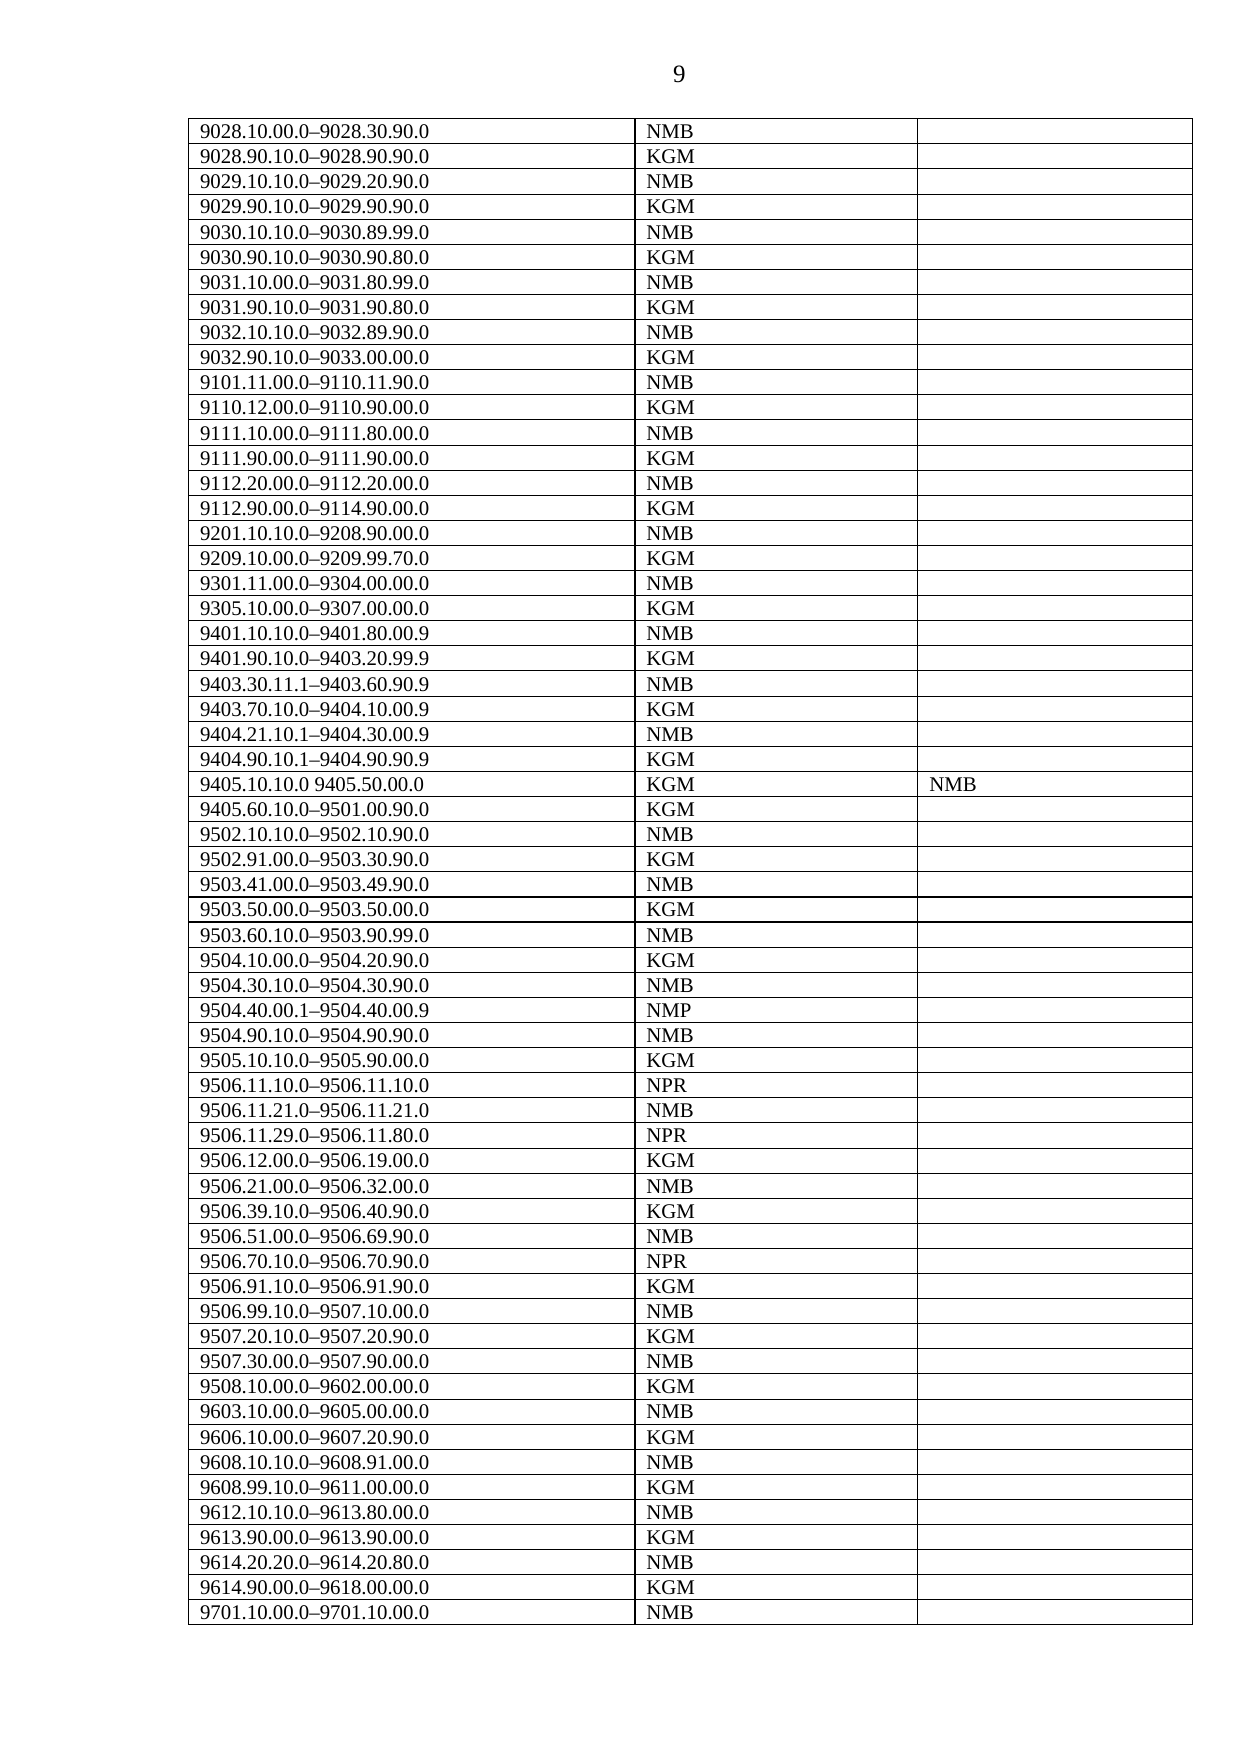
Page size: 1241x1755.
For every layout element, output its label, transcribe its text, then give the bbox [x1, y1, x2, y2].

table_cell KGM [636, 1575, 917, 1599]
table_cell [918, 671, 1192, 696]
table_cell [918, 872, 1192, 896]
table_cell NMB [636, 671, 917, 696]
table_cell [918, 245, 1192, 269]
table_cell [918, 722, 1192, 746]
table_cell 9503.60.10.0–9503.90.99.0 [189, 923, 634, 947]
table_cell NMB [636, 722, 917, 746]
table_cell 9404.90.10.1–9404.90.90.9 [189, 747, 634, 771]
table_cell KGM [636, 295, 917, 319]
table_cell 9506.70.10.0–9506.70.90.0 [189, 1249, 634, 1273]
table_cell [918, 822, 1192, 846]
table_cell 9403.70.10.0–9404.10.00.9 [189, 697, 634, 721]
table_cell [918, 697, 1192, 721]
table_cell 9030.90.10.0–9030.90.80.0 [189, 245, 634, 269]
table_cell KGM [636, 245, 917, 269]
table_cell [918, 596, 1192, 620]
table_cell [918, 1224, 1192, 1248]
table_cell [918, 1600, 1192, 1624]
table_cell [918, 571, 1192, 595]
table_cell 9028.90.10.0–9028.90.90.0 [189, 144, 634, 168]
table_cell [918, 847, 1192, 871]
table_cell [918, 1475, 1192, 1499]
table_cell 9613.90.00.0–9613.90.00.0 [189, 1525, 634, 1549]
table_cell [918, 295, 1192, 319]
table_cell 9506.11.21.0–9506.11.21.0 [189, 1098, 634, 1122]
table_cell 9031.10.00.0–9031.80.99.0 [189, 270, 634, 294]
table_cell 9506.21.00.0–9506.32.00.0 [189, 1174, 634, 1198]
table_cell [918, 144, 1192, 168]
table_cell KGM [636, 948, 917, 972]
table_cell 9612.10.10.0–9613.80.00.0 [189, 1500, 634, 1524]
table_cell [918, 1048, 1192, 1072]
table_cell 9305.10.00.0–9307.00.00.0 [189, 596, 634, 620]
table_cell KGM [636, 596, 917, 620]
table_cell 9405.10.10.0 9405.50.00.0 [189, 772, 634, 796]
table_cell [918, 1525, 1192, 1549]
table_cell [918, 345, 1192, 369]
table_cell 9503.41.00.0–9503.49.90.0 [189, 872, 634, 896]
table_cell [918, 1023, 1192, 1047]
table_cell [918, 270, 1192, 294]
table_cell [918, 923, 1192, 947]
table_cell 9701.10.00.0–9701.10.00.0 [189, 1600, 634, 1624]
table_cell [918, 1450, 1192, 1474]
table_cell [918, 169, 1192, 193]
table_cell [918, 1123, 1192, 1147]
table_cell 9110.12.00.0–9110.90.00.0 [189, 395, 634, 419]
table_cell 9403.30.11.1–9403.60.90.9 [189, 671, 634, 696]
table_cell NMB [636, 521, 917, 545]
table_cell 9401.90.10.0–9403.20.99.9 [189, 646, 634, 670]
table_cell NMB [636, 1299, 917, 1323]
table_cell 9401.10.10.0–9401.80.00.9 [189, 621, 634, 645]
table_cell KGM [636, 1475, 917, 1499]
table_cell [918, 370, 1192, 394]
table_cell [918, 621, 1192, 645]
table_cell 9606.10.00.0–9607.20.90.0 [189, 1425, 634, 1449]
table_cell 9504.30.10.0–9504.30.90.0 [189, 973, 634, 997]
table_cell [918, 220, 1192, 244]
table_cell KGM [636, 546, 917, 570]
table_cell NMB [636, 822, 917, 846]
table_cell 9608.10.10.0–9608.91.00.0 [189, 1450, 634, 1474]
table_cell NMB [636, 220, 917, 244]
table_cell KGM [636, 847, 917, 871]
table_cell [918, 395, 1192, 419]
table_cell NPR [636, 1073, 917, 1097]
table_cell 9111.10.00.0–9111.80.00.0 [189, 420, 634, 444]
table_cell 9608.99.10.0–9611.00.00.0 [189, 1475, 634, 1499]
table_cell NMB [636, 119, 917, 143]
table_cell 9508.10.00.0–9602.00.00.0 [189, 1374, 634, 1398]
table_cell NMB [636, 1450, 917, 1474]
table_cell KGM [636, 747, 917, 771]
table_cell [918, 948, 1192, 972]
table_cell 9603.10.00.0–9605.00.00.0 [189, 1400, 634, 1423]
table_cell [918, 973, 1192, 997]
table_cell [918, 521, 1192, 545]
table_cell 9101.11.00.0–9110.11.90.0 [189, 370, 634, 394]
table_cell NMB [636, 973, 917, 997]
table_cell [918, 195, 1192, 218]
table_cell 9031.90.10.0–9031.90.80.0 [189, 295, 634, 319]
table_cell NMB [636, 1600, 917, 1624]
table_cell 9112.90.00.0–9114.90.00.0 [189, 496, 634, 520]
table_cell 9029.10.10.0–9029.20.90.0 [189, 169, 634, 193]
table_cell KGM [636, 446, 917, 469]
table_cell KGM [636, 395, 917, 419]
table_cell 9506.39.10.0–9506.40.90.0 [189, 1199, 634, 1223]
table_cell KGM [636, 772, 917, 796]
table_cell KGM [636, 1274, 917, 1298]
table_cell 9503.50.00.0–9503.50.00.0 [189, 898, 634, 921]
table_cell NMB [636, 1023, 917, 1047]
table_cell NMB [636, 1098, 917, 1122]
table_cell KGM [636, 1149, 917, 1172]
table_cell [918, 496, 1192, 520]
table_cell 9505.10.10.0–9505.90.00.0 [189, 1048, 634, 1072]
table_cell NMB [636, 169, 917, 193]
table_cell [918, 1098, 1192, 1122]
table_cell KGM [636, 345, 917, 369]
table_cell [918, 797, 1192, 821]
table_cell 9506.51.00.0–9506.69.90.0 [189, 1224, 634, 1248]
table_cell [918, 446, 1192, 469]
table_cell [918, 1199, 1192, 1223]
table_cell [918, 747, 1192, 771]
table_cell KGM [636, 697, 917, 721]
table_cell 9201.10.10.0–9208.90.00.0 [189, 521, 634, 545]
table_cell KGM [636, 195, 917, 218]
table_cell 9502.91.00.0–9503.30.90.0 [189, 847, 634, 871]
table_cell 9506.12.00.0–9506.19.00.0 [189, 1149, 634, 1172]
table_cell [918, 1425, 1192, 1449]
table_cell 9112.20.00.0–9112.20.00.0 [189, 471, 634, 495]
table_cell 9032.90.10.0–9033.00.00.0 [189, 345, 634, 369]
table_cell KGM [636, 496, 917, 520]
table_cell [918, 1174, 1192, 1198]
table_cell [918, 1349, 1192, 1373]
table_cell NPR [636, 1123, 917, 1147]
table_cell [918, 1073, 1192, 1097]
table_cell NMB [636, 1400, 917, 1423]
table_cell KGM [636, 1199, 917, 1223]
table_cell [918, 1324, 1192, 1348]
table_cell 9502.10.10.0–9502.10.90.0 [189, 822, 634, 846]
table_cell NMB [636, 872, 917, 896]
table_cell 9405.60.10.0–9501.00.90.0 [189, 797, 634, 821]
table_cell [918, 1500, 1192, 1524]
table_cell NMB [636, 270, 917, 294]
table_cell [918, 1400, 1192, 1423]
table_cell [918, 471, 1192, 495]
table_cell 9506.11.29.0–9506.11.80.0 [189, 1123, 634, 1147]
table_cell 9028.10.00.0–9028.30.90.0 [189, 119, 634, 143]
table_cell KGM [636, 144, 917, 168]
table_cell 9507.20.10.0–9507.20.90.0 [189, 1324, 634, 1348]
table_cell 9209.10.00.0–9209.99.70.0 [189, 546, 634, 570]
table_cell NMB [636, 420, 917, 444]
table_cell KGM [636, 1374, 917, 1398]
table_cell 9301.11.00.0–9304.00.00.0 [189, 571, 634, 595]
table_cell [918, 1374, 1192, 1398]
table_cell [918, 1575, 1192, 1599]
table_cell [918, 1249, 1192, 1273]
table_cell 9614.90.00.0–9618.00.00.0 [189, 1575, 634, 1599]
table_cell 9504.10.00.0–9504.20.90.0 [189, 948, 634, 972]
table_cell [918, 320, 1192, 344]
table_cell KGM [636, 898, 917, 921]
table_cell 9111.90.00.0–9111.90.00.0 [189, 446, 634, 469]
table_cell 9506.91.10.0–9506.91.90.0 [189, 1274, 634, 1298]
table_cell [918, 1149, 1192, 1172]
table_cell NMP [636, 998, 917, 1022]
table_cell NMB [636, 923, 917, 947]
table_cell [918, 1299, 1192, 1323]
table_cell NMB [636, 1500, 917, 1524]
table_cell NPR [636, 1249, 917, 1273]
table_cell NMB [636, 370, 917, 394]
table_cell NMB [636, 621, 917, 645]
table_cell [918, 646, 1192, 670]
table_cell [918, 420, 1192, 444]
table_cell 9506.11.10.0–9506.11.10.0 [189, 1073, 634, 1097]
table_cell 9614.20.20.0–9614.20.80.0 [189, 1550, 634, 1574]
table_cell [918, 998, 1192, 1022]
table_cell 9029.90.10.0–9029.90.90.0 [189, 195, 634, 218]
table_cell KGM [636, 1048, 917, 1072]
table_cell NMB [636, 1550, 917, 1574]
table_cell [918, 119, 1192, 143]
table_cell 9506.99.10.0–9507.10.00.0 [189, 1299, 634, 1323]
table_cell KGM [636, 1525, 917, 1549]
table_cell KGM [636, 646, 917, 670]
table_cell [918, 1550, 1192, 1574]
table_cell NMB [636, 1349, 917, 1373]
table_cell 9507.30.00.0–9507.90.00.0 [189, 1349, 634, 1373]
table_cell 9032.10.10.0–9032.89.90.0 [189, 320, 634, 344]
table_cell NMB [636, 471, 917, 495]
table_cell KGM [636, 797, 917, 821]
table_cell [918, 1274, 1192, 1298]
table_cell KGM [636, 1425, 917, 1449]
table_cell 9504.40.00.1–9504.40.00.9 [189, 998, 634, 1022]
table_cell NMB [636, 1224, 917, 1248]
table_cell 9030.10.10.0–9030.89.99.0 [189, 220, 634, 244]
table_cell 9404.21.10.1–9404.30.00.9 [189, 722, 634, 746]
table_cell [918, 546, 1192, 570]
table_cell NMB [636, 571, 917, 595]
table_cell NMB [918, 772, 1192, 796]
table_cell [918, 898, 1192, 921]
table_cell 9504.90.10.0–9504.90.90.0 [189, 1023, 634, 1047]
table_cell KGM [636, 1324, 917, 1348]
table_cell NMB [636, 320, 917, 344]
table_cell NMB [636, 1174, 917, 1198]
